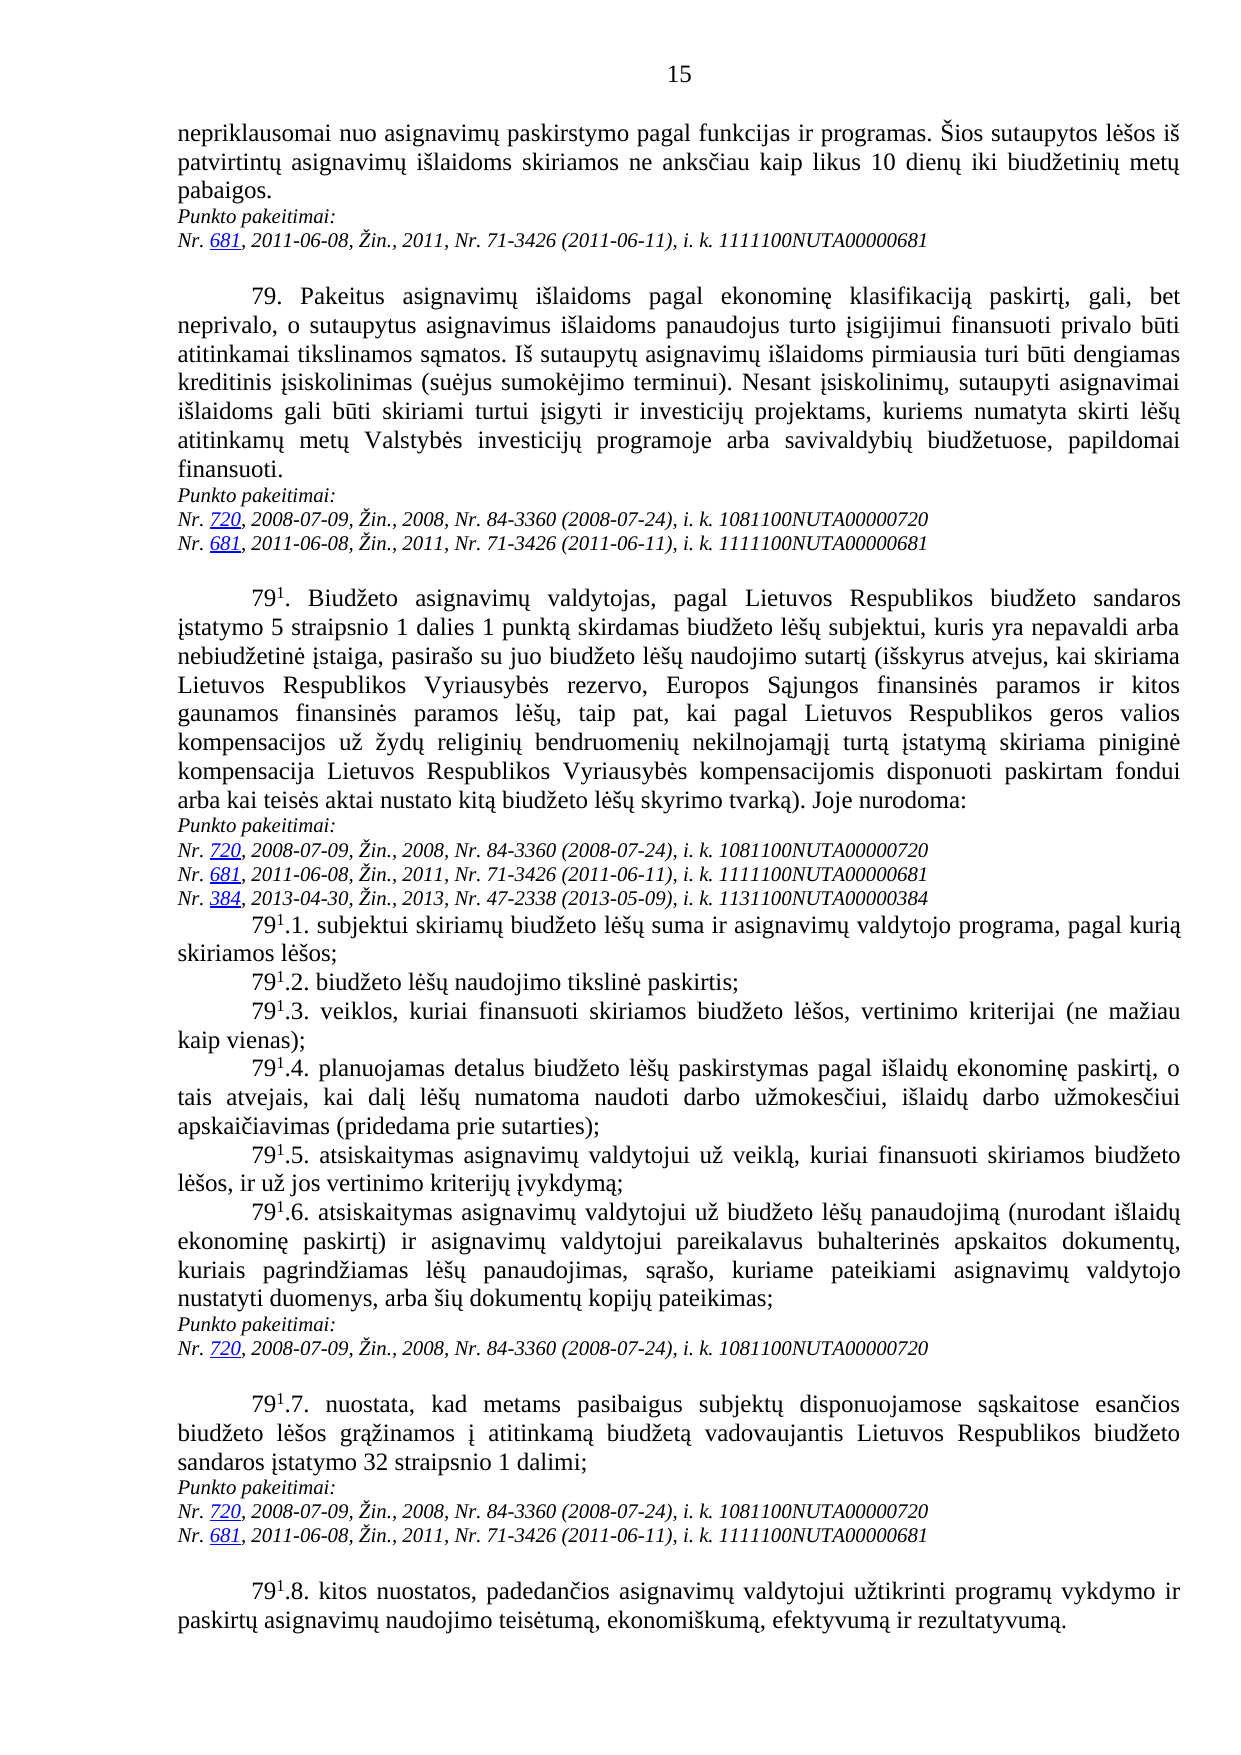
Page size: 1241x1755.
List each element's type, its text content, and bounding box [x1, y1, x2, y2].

text Nr. 384, 2013-04-30, Žin., 2013, Nr. 47-2338 (2013-05-09), i. k. 1131100NUTA00000384 [177, 886, 1181, 910]
text Punkto pakeitimai: [177, 204, 1181, 228]
text 791.1. subjektui skiriamų biudžeto lėšų suma ir asignavimų valdytojo programa, pagal kurią skiriamos lėšos; [177, 910, 1181, 967]
text 791.4. planuojamas detalus biudžeto lėšų paskirstymas pagal išlaidų ekonominę paskirtį, o tais atvejais, kai dalį lėšų numatoma naudoti darbo užmokesčiui, išlaidų darbo užmokesčiui apskaičiavimas (pridedama prie sutarties); [177, 1053, 1181, 1140]
text Punkto pakeitimai: [177, 1312, 1181, 1336]
text 791.8. kitos nuostatos, padedančios asignavimų valdytojui užtikrinti programų vykdymo ir paskirtų asignavimų naudojimo teisėtumą, ekonomiškumą, efektyvumą ir rezultatyvumą. [177, 1576, 1181, 1634]
text Nr. 720, 2008-07-09, Žin., 2008, Nr. 84-3360 (2008-07-24), i. k. 1081100NUTA00000720 [177, 507, 1181, 531]
text nepriklausomai nuo asignavimų paskirstymo pagal funkcijas ir programas. Šios sutaupytos lėšos iš patvirtintų asignavimų išlaidoms skiriamos ne anksčiau kaip likus 10 dienų iki biudžetinių metų pabaigos. [177, 118, 1181, 204]
text 791.2. biudžeto lėšų naudojimo tikslinė paskirtis; [177, 967, 1181, 996]
text 791.6. atsiskaitymas asignavimų valdytojui už biudžeto lėšų panaudojimą (nurodant išlaidų ekonominę paskirtį) ir asignavimų valdytojui pareikalavus buhalterinės apskaitos dokumentų, kuriais pagrindžiamas lėšų panaudojimas, sąrašo, kuriame pateikiami asignavimų valdytojo nustatyti duomenys, arba šių dokumentų kopijų pateikimas; [177, 1197, 1181, 1312]
text Punkto pakeitimai: [177, 1475, 1181, 1499]
text Nr. 681, 2011-06-08, Žin., 2011, Nr. 71-3426 (2011-06-11), i. k. 1111100NUTA00000681 [177, 531, 1181, 555]
text Nr. 720, 2008-07-09, Žin., 2008, Nr. 84-3360 (2008-07-24), i. k. 1081100NUTA00000720 [177, 1336, 1181, 1360]
text 791. Biudžeto asignavimų valdytojas, pagal Lietuvos Respublikos biudžeto sandaros įstatymo 5 straipsnio 1 dalies 1 punktą skirdamas biudžeto lėšų subjektui, kuris yra nepavaldi arba nebiudžetinė įstaiga, pasirašo su juo biudžeto lėšų naudojimo sutartį (išskyrus atvejus, kai skiriama Lietuvos Respublikos Vyriausybės rezervo, Europos Sąjungos finansinės paramos ir kitos gaunamos finansinės paramos lėšų, taip pat, kai pagal Lietuvos Respublikos geros valios kompensacijos už žydų religinių bendruomenių nekilnojamąjį turtą įstatymą skiriama piniginė kompensacija Lietuvos Respublikos Vyriausybės kompensacijomis disponuoti paskirtam fondui arba kai teisės aktai nustato kitą biudžeto lėšų skyrimo tvarką). Joje nurodoma: [177, 583, 1181, 813]
text 79. Pakeitus asignavimų išlaidoms pagal ekonominę klasifikaciją paskirtį, gali, bet neprivalo, o sutaupytus asignavimus išlaidoms panaudojus turto įsigijimui finansuoti privalo būti atitinkamai tikslinamos sąmatos. Iš sutaupytų asignavimų išlaidoms pirmiausia turi būti dengiamas kreditinis įsiskolinimas (suėjus sumokėjimo terminui). Nesant įsiskolinimų, sutaupyti asignavimai išlaidoms gali būti skiriami turtui įsigyti ir investicijų projektams, kuriems numatyta skirti lėšų atitinkamų metų Valstybės investicijų programoje arba savivaldybių biudžetuose, papildomai finansuoti. [177, 281, 1181, 482]
text Nr. 681, 2011-06-08, Žin., 2011, Nr. 71-3426 (2011-06-11), i. k. 1111100NUTA00000681 [177, 862, 1181, 886]
text 791.3. veiklos, kuriai finansuoti skiriamos biudžeto lėšos, vertinimo kriterijai (ne mažiau kaip vienas); [177, 996, 1181, 1053]
text Punkto pakeitimai: [177, 482, 1181, 507]
text Nr. 720, 2008-07-09, Žin., 2008, Nr. 84-3360 (2008-07-24), i. k. 1081100NUTA00000720 [177, 1499, 1181, 1523]
text Nr. 720, 2008-07-09, Žin., 2008, Nr. 84-3360 (2008-07-24), i. k. 1081100NUTA00000720 [177, 837, 1181, 862]
text Punkto pakeitimai: [177, 813, 1181, 837]
text 791.7. nuostata, kad metams pasibaigus subjektų disponuojamose sąskaitose esančios biudžeto lėšos grąžinamos į atitinkamą biudžetą vadovaujantis Lietuvos Respublikos biudžeto sandaros įstatymo 32 straipsnio 1 dalimi; [177, 1389, 1181, 1475]
text Nr. 681, 2011-06-08, Žin., 2011, Nr. 71-3426 (2011-06-11), i. k. 1111100NUTA00000681 [177, 1523, 1181, 1547]
text 791.5. atsiskaitymas asignavimų valdytojui už veiklą, kuriai finansuoti skiriamos biudžeto lėšos, ir už jos vertinimo kriterijų įvykdymą; [177, 1140, 1181, 1197]
text Nr. 681, 2011-06-08, Žin., 2011, Nr. 71-3426 (2011-06-11), i. k. 1111100NUTA00000681 [177, 228, 1181, 252]
